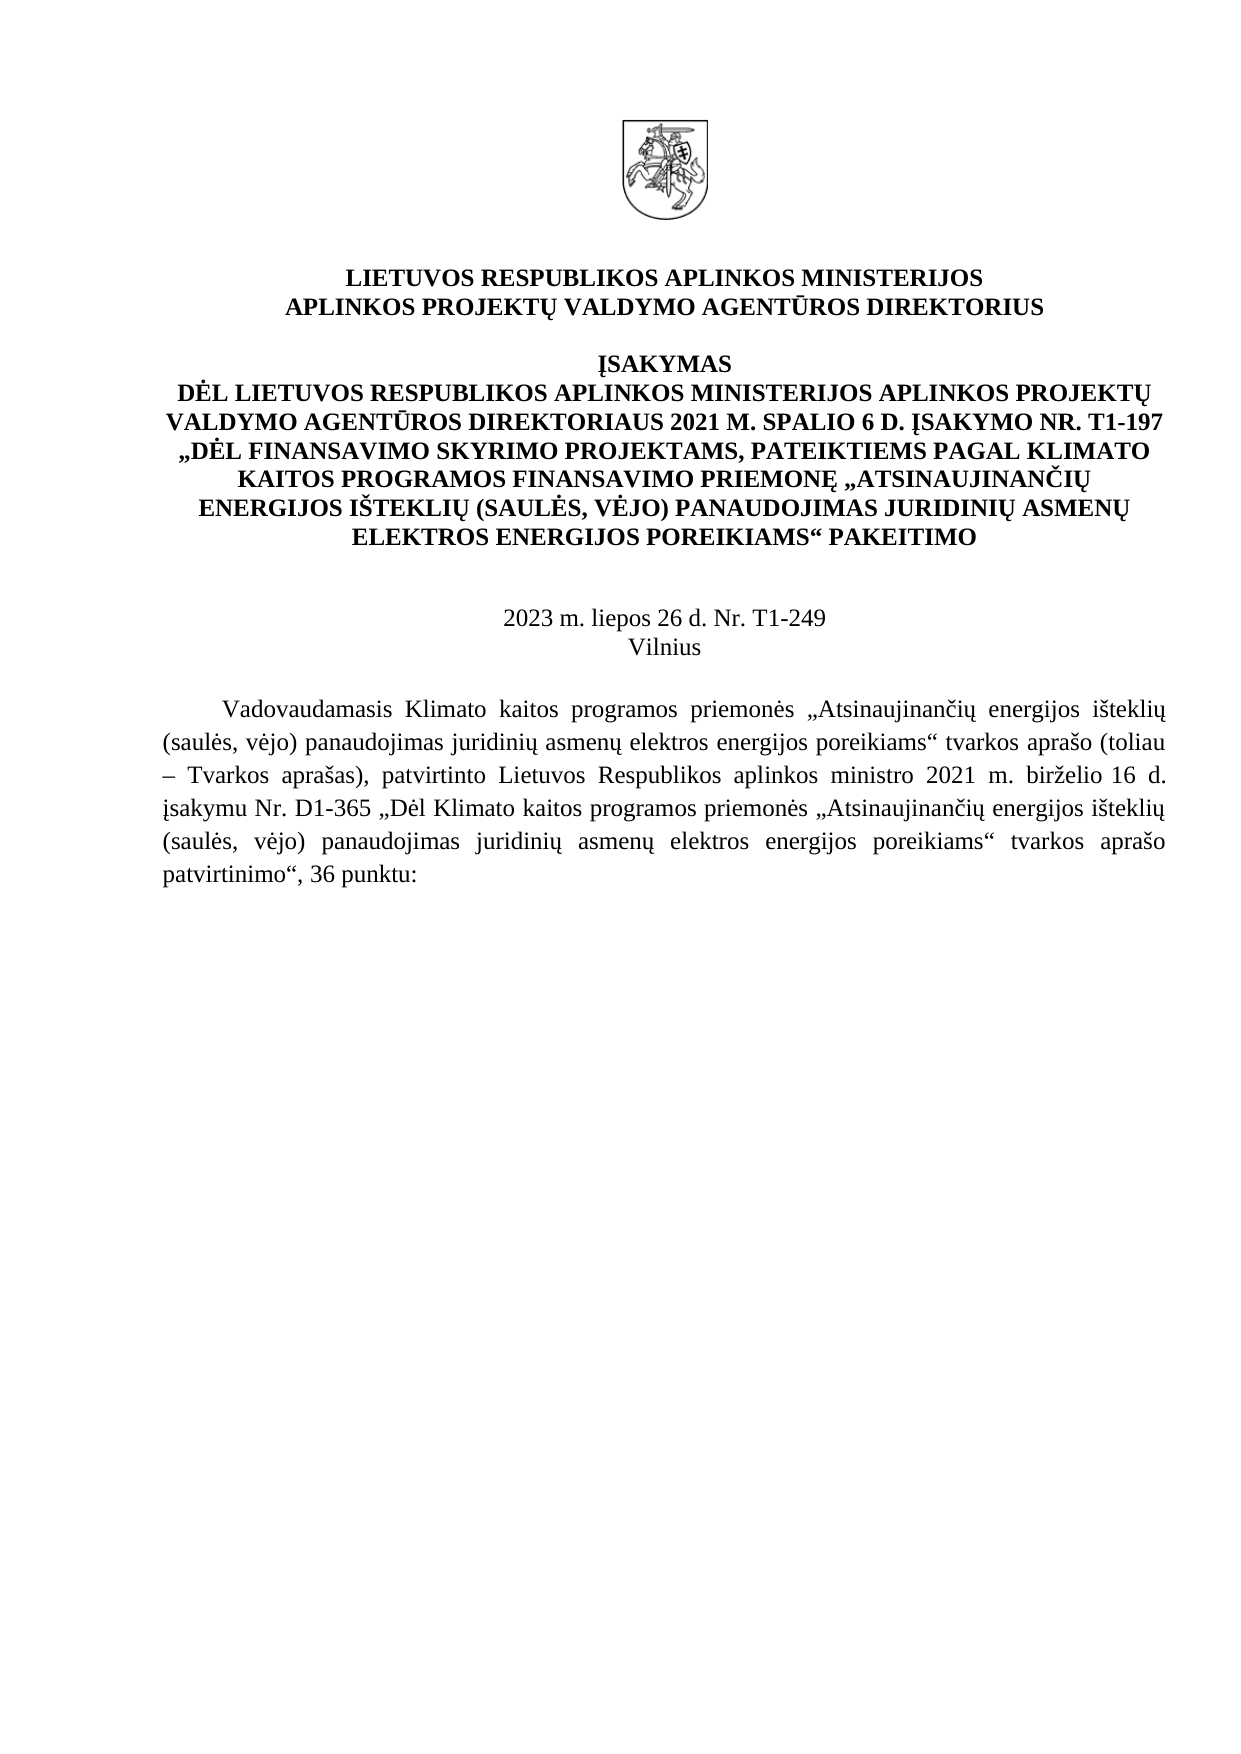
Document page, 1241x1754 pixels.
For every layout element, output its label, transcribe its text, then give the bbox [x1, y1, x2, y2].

text Dėl Lietuvos Respublikos aplinkos ministerijos Aplinkos projektų valdymo agentūros direktoriaus 2021 m. spalio 6 d. įsakymo Nr. T1-197 „Dėl finansavimo skyrimo projektams, pateiktiems pagal Klimato kaitos programos finansavimo priemonę „Atsinaujinančių energijos išteklių (saulės, vėjo) panaudojimas juridinių asmenų elektros energijos poreikiams“ pakeitimo [162, 378, 1167, 551]
text Įsakymas [162, 349, 1167, 378]
text Vadovaudamasis Klimato kaitos programos priemonės „Atsinaujinančių energijos išteklių (saulės, vėjo) panaudojimas juridinių asmenų elektros energijos poreikiams“ tvarkos aprašo (toliau – Tvarkos aprašas), patvirtinto Lietuvos Respublikos aplinkos ministro 2021 m. birželio 16 d. įsakymu Nr. D1-365 „Dėl Klimato kaitos programos priemonės „Atsinaujinančių energijos išteklių (saulės, vėjo) panaudojimas juridinių asmenų elektros energijos poreikiams“ tvarkos aprašo patvirtinimo“, 36 punktu: [162, 694, 1167, 888]
text 2023 m. liepos 26 d. Nr. T1-249 [162, 603, 1167, 632]
text Vilnius [162, 632, 1167, 661]
text LIETUVOS RESPUBLIKOS APLINKOS MINISTERIJOS [162, 263, 1167, 292]
text APLINKOS PROJEKTŲ VALDYMO AGENTŪROS DIREKTORIUS [162, 292, 1167, 321]
